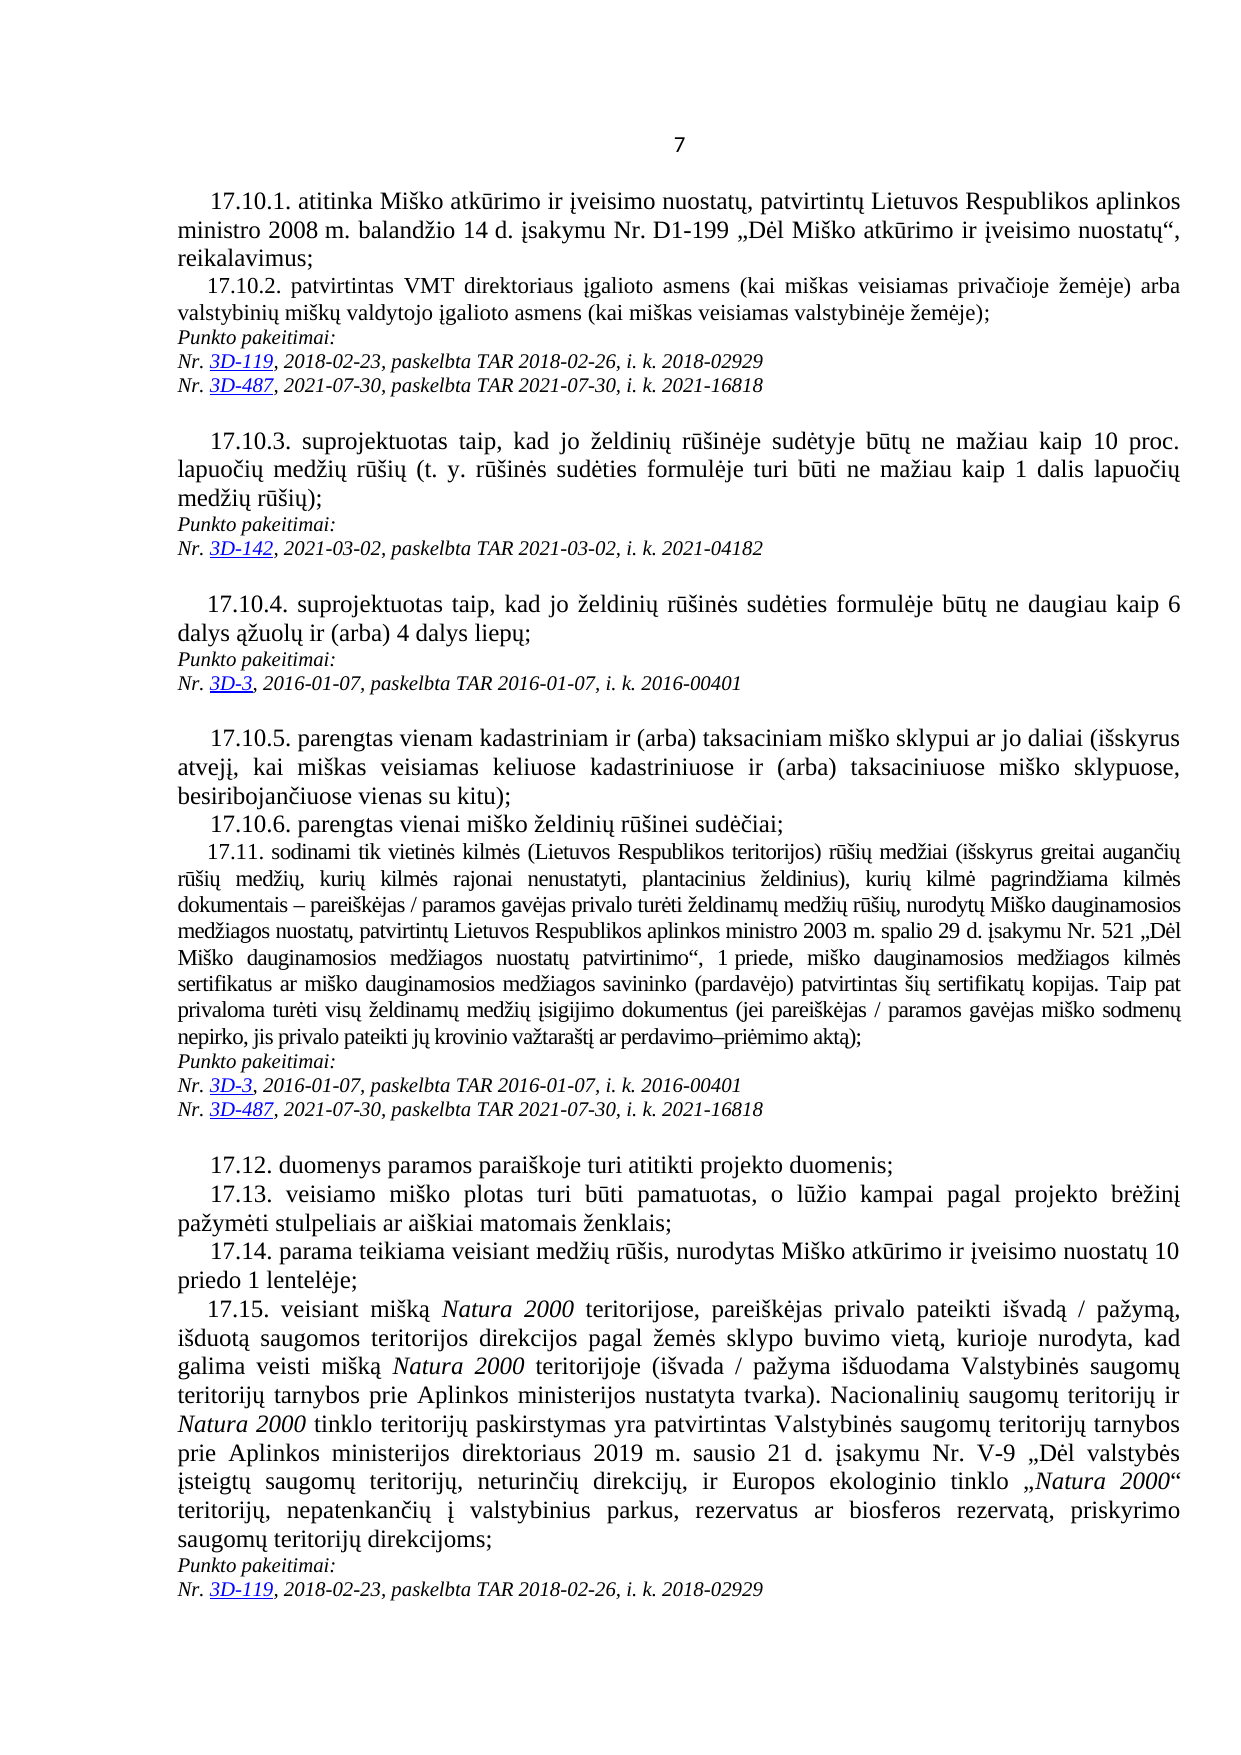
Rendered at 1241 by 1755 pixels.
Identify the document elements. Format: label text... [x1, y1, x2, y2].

text 17.10.4. suprojektuotas taip, kad jo želdinių rūšinės sudėties formulėje būtų ne daugiau kaip 6 dalys ąžuolų ir (arba) 4 dalys liepų; [177, 589, 1181, 646]
text 17.10.5. parengtas vienam kadastriniam ir (arba) taksaciniam miško sklypui ar jo daliai (išskyrus atvejį, kai miškas veisiamas keliuose kadastriniuose ir (arba) taksaciniuose miško sklypuose, besiribojančiuose vienas su kitu); [177, 723, 1181, 809]
text 17.15. veisiant mišką Natura 2000 teritorijose, pareiškėjas privalo pateikti išvadą / pažymą, išduotą saugomos teritorijos direkcijos pagal žemės sklypo buvimo vietą, kurioje nurodyta, kad galima veisti mišką Natura 2000 teritorijoje (išvada / pažyma išduodama Valstybinės saugomų teritorijų tarnybos prie Aplinkos ministerijos nustatyta tvarka). Nacionalinių saugomų teritorijų ir Natura 2000 tinklo teritorijų paskirstymas yra patvirtintas Valstybinės saugomų teritorijų tarnybos prie Aplinkos ministerijos direktoriaus 2019 m. sausio 21 d. įsakymu Nr. V-9 „Dėl valstybės įsteigtų saugomų teritorijų, neturinčių direkcijų, ir Europos ekologinio tinklo „Natura 2000“ teritorijų, nepatenkančių į valstybinius parkus, rezervatus ar biosferos rezervatą, priskyrimo saugomų teritorijų direkcijoms; [177, 1294, 1181, 1553]
text Nr. 3D-3, 2016-01-07, paskelbta TAR 2016-01-07, i. k. 2016-00401 [177, 671, 1181, 694]
text 17.14. parama teikiama veisiant medžių rūšis, nurodytas Miško atkūrimo ir įveisimo nuostatų 10 priedo 1 lentelėje; [177, 1236, 1181, 1294]
text Nr. 3D-487, 2021-07-30, paskelbta TAR 2021-07-30, i. k. 2021-16818 [177, 373, 1181, 397]
text 17.12. duomenys paramos paraiškoje turi atitikti projekto duomenis; [177, 1150, 1181, 1179]
text Punkto pakeitimai: [177, 325, 1181, 349]
text 17.13. veisiamo miško plotas turi būti pamatuotas, o lūžio kampai pagal projekto brėžinį pažymėti stulpeliais ar aiškiai matomais ženklais; [177, 1179, 1181, 1236]
text 17.10.6. parengtas vienai miško želdinių rūšinei sudėčiai; [177, 809, 1181, 838]
text Punkto pakeitimai: [177, 646, 1181, 671]
text Punkto pakeitimai: [177, 1049, 1181, 1073]
text 17.10.3. suprojektuotas taip, kad jo želdinių rūšinėje sudėtyje būtų ne mažiau kaip 10 proc. lapuočių medžių rūšių (t. y. rūšinės sudėties formulėje turi būti ne mažiau kaip 1 dalis lapuočių medžių rūšių); [177, 426, 1181, 512]
text 17.10.2. patvirtintas VMT direktoriaus įgalioto asmens (kai miškas veisiamas privačioje žemėje) arba valstybinių miškų valdytojo įgalioto asmens (kai miškas veisiamas valstybinėje žemėje); [177, 272, 1181, 325]
text Nr. 3D-487, 2021-07-30, paskelbta TAR 2021-07-30, i. k. 2021-16818 [177, 1097, 1181, 1121]
text 17.10.1. atitinka Miško atkūrimo ir įveisimo nuostatų, patvirtintų Lietuvos Respublikos aplinkos ministro 2008 m. balandžio 14 d. įsakymu Nr. D1-199 „Dėl Miško atkūrimo ir įveisimo nuostatų“, reikalavimus; [177, 186, 1181, 272]
text 17.11. sodinami tik vietinės kilmės (Lietuvos Respublikos teritorijos) rūšių medžiai (išskyrus greitai augančių rūšių medžių, kurių kilmės rajonai nenustatyti, plantacinius želdinius), kurių kilmė pagrindžiama kilmės dokumentais – pareiškėjas / paramos gavėjas privalo turėti želdinamų medžių rūšių, nurodytų Miško dauginamosios medžiagos nuostatų, patvirtintų Lietuvos Respublikos aplinkos ministro 2003 m. spalio 29 d. įsakymu Nr. 521 „Dėl Miško dauginamosios medžiagos nuostatų patvirtinimo“, 1 priede, miško dauginamosios medžiagos kilmės sertifikatus ar miško dauginamosios medžiagos savininko (pardavėjo) patvirtintas šių sertifikatų kopijas. Taip pat privaloma turėti visų želdinamų medžių įsigijimo dokumentus (jei pareiškėjas / paramos gavėjas miško sodmenų nepirko, jis privalo pateikti jų krovinio važtaraštį ar perdavimo–priėmimo aktą); [177, 838, 1181, 1049]
text Punkto pakeitimai: [177, 1553, 1181, 1577]
text Nr. 3D-119, 2018-02-23, paskelbta TAR 2018-02-26, i. k. 2018-02929 [177, 1577, 1181, 1601]
text Nr. 3D-119, 2018-02-23, paskelbta TAR 2018-02-26, i. k. 2018-02929 [177, 349, 1181, 373]
text Nr. 3D-3, 2016-01-07, paskelbta TAR 2016-01-07, i. k. 2016-00401 [177, 1073, 1181, 1097]
text Nr. 3D-142, 2021-03-02, paskelbta TAR 2021-03-02, i. k. 2021-04182 [177, 536, 1181, 560]
text Punkto pakeitimai: [177, 512, 1181, 536]
